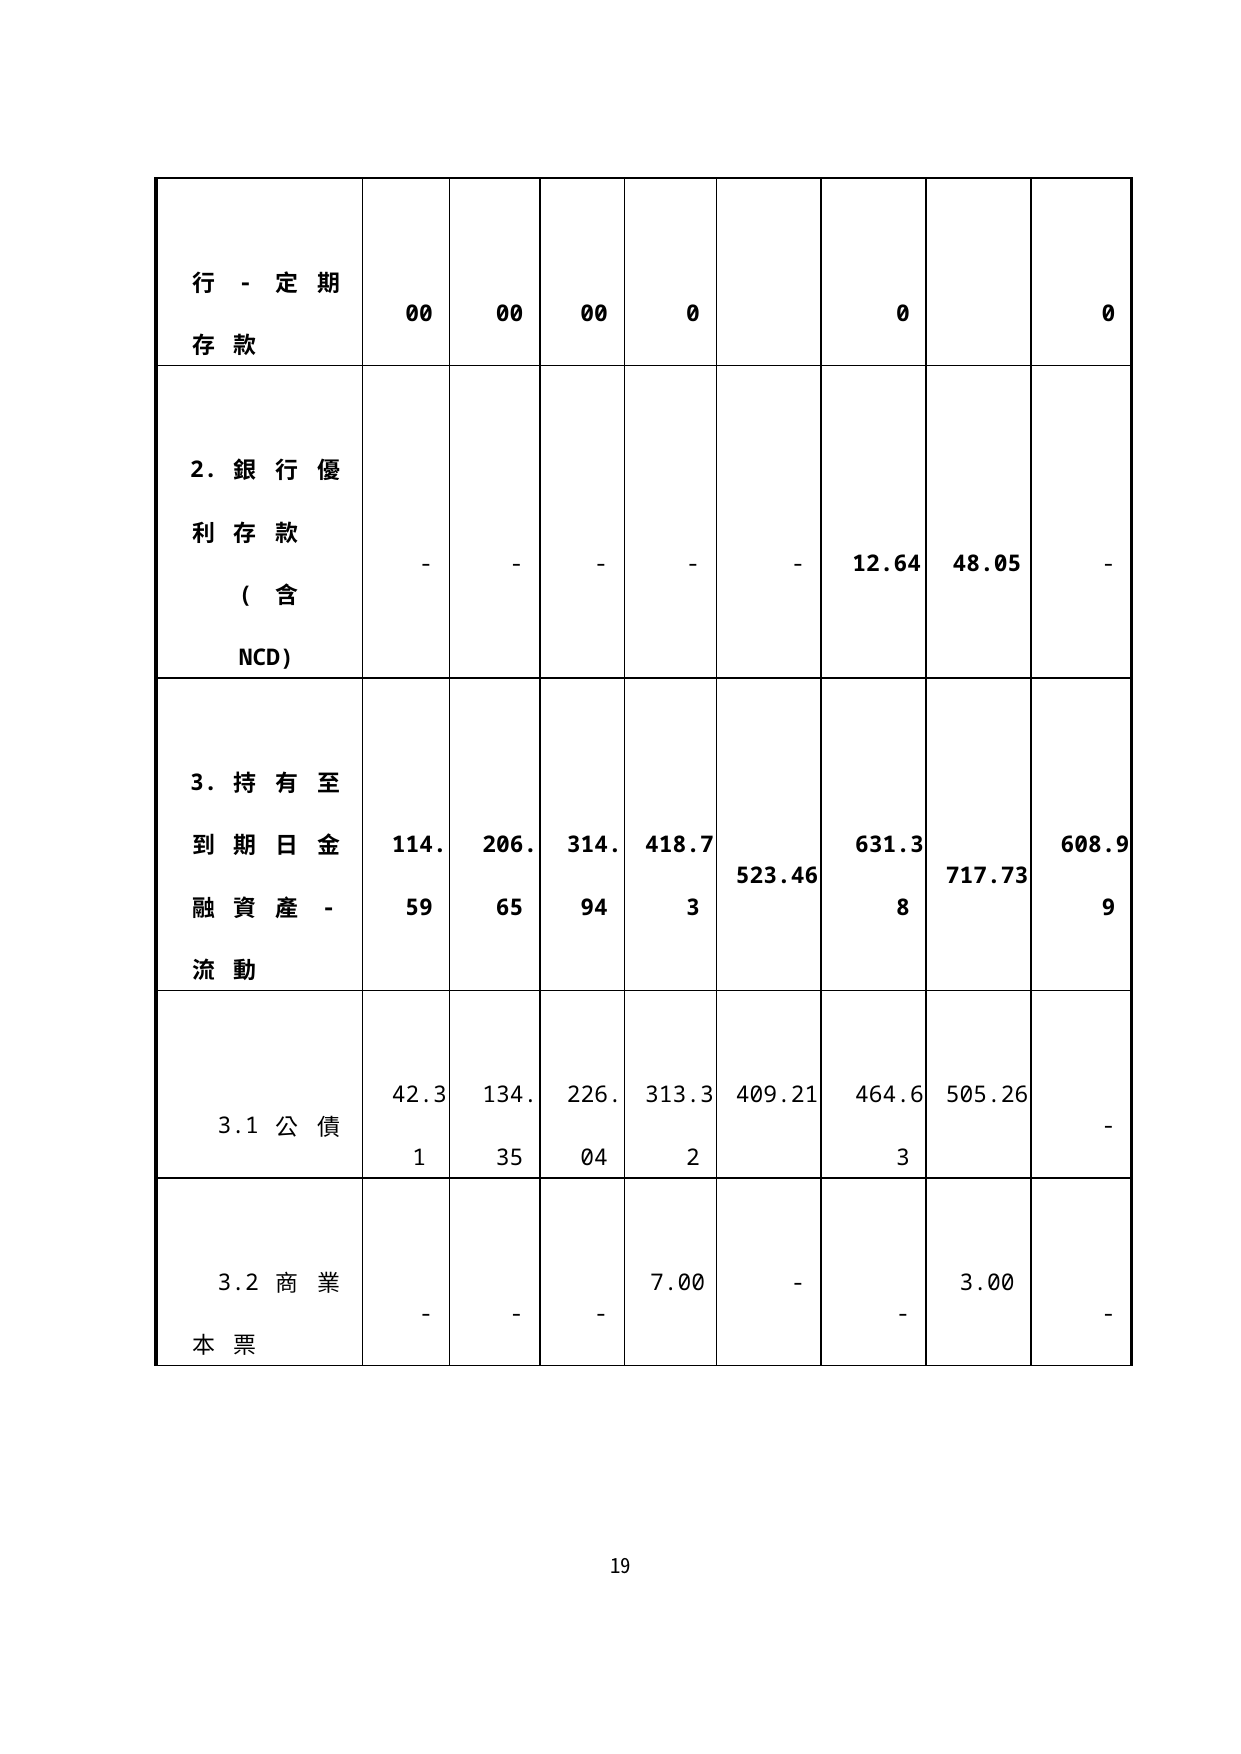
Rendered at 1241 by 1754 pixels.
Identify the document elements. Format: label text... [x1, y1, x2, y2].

table_cell - [450, 1179, 539, 1365]
table_cell - [1032, 991, 1130, 1177]
table_cell - [717, 1179, 820, 1365]
table_cell 42.31 [363, 991, 449, 1177]
table_cell 523.46 [717, 679, 820, 990]
table_cell - [363, 366, 449, 677]
table_cell 226.04 [541, 991, 624, 1177]
table_cell 608.99 [1032, 679, 1130, 990]
table_cell 631.38 [822, 679, 925, 990]
table_cell 3.1公債 [158, 991, 362, 1177]
table_cell - [1032, 1179, 1130, 1365]
table_cell 00 [450, 179, 539, 365]
table_cell 206.65 [450, 679, 539, 990]
table_cell - [822, 1179, 925, 1365]
table_cell 48.05 [927, 366, 1030, 677]
table_cell 717.73 [927, 679, 1030, 990]
table_cell - [541, 366, 624, 677]
table_cell 505.26 [927, 991, 1030, 1177]
table_cell 3.持有至到期日金融資產-流動 [158, 679, 362, 990]
table_cell 134.35 [450, 991, 539, 1177]
table_cell 3.2商業本票 [158, 1179, 362, 1365]
table_cell 0 [1032, 179, 1130, 365]
table_cell 0 [822, 179, 925, 365]
table_cell 313.32 [625, 991, 716, 1177]
table_cell 7.00 [625, 1179, 716, 1365]
table_cell 3.00 [927, 1179, 1030, 1365]
table_cell - [1032, 366, 1130, 677]
table_cell - [541, 1179, 624, 1365]
table_cell 00 [541, 179, 624, 365]
table_cell 00 [363, 179, 449, 365]
table_cell 314.94 [541, 679, 624, 990]
table_cell 12.64 [822, 366, 925, 677]
table_cell 114.59 [363, 679, 449, 990]
table_cell - [717, 366, 820, 677]
table_cell 464.63 [822, 991, 925, 1177]
table_cell 409.21 [717, 991, 820, 1177]
table_cell - [450, 366, 539, 677]
table_cell 418.73 [625, 679, 716, 990]
table_cell - [363, 1179, 449, 1365]
table_cell 0 [625, 179, 716, 365]
table_cell - [625, 366, 716, 677]
table_cell [717, 179, 820, 365]
table_cell 行-定期存款 [158, 179, 362, 365]
table_cell [927, 179, 1030, 365]
table_cell 2.銀行優利存款 (含NCD) [158, 366, 362, 677]
